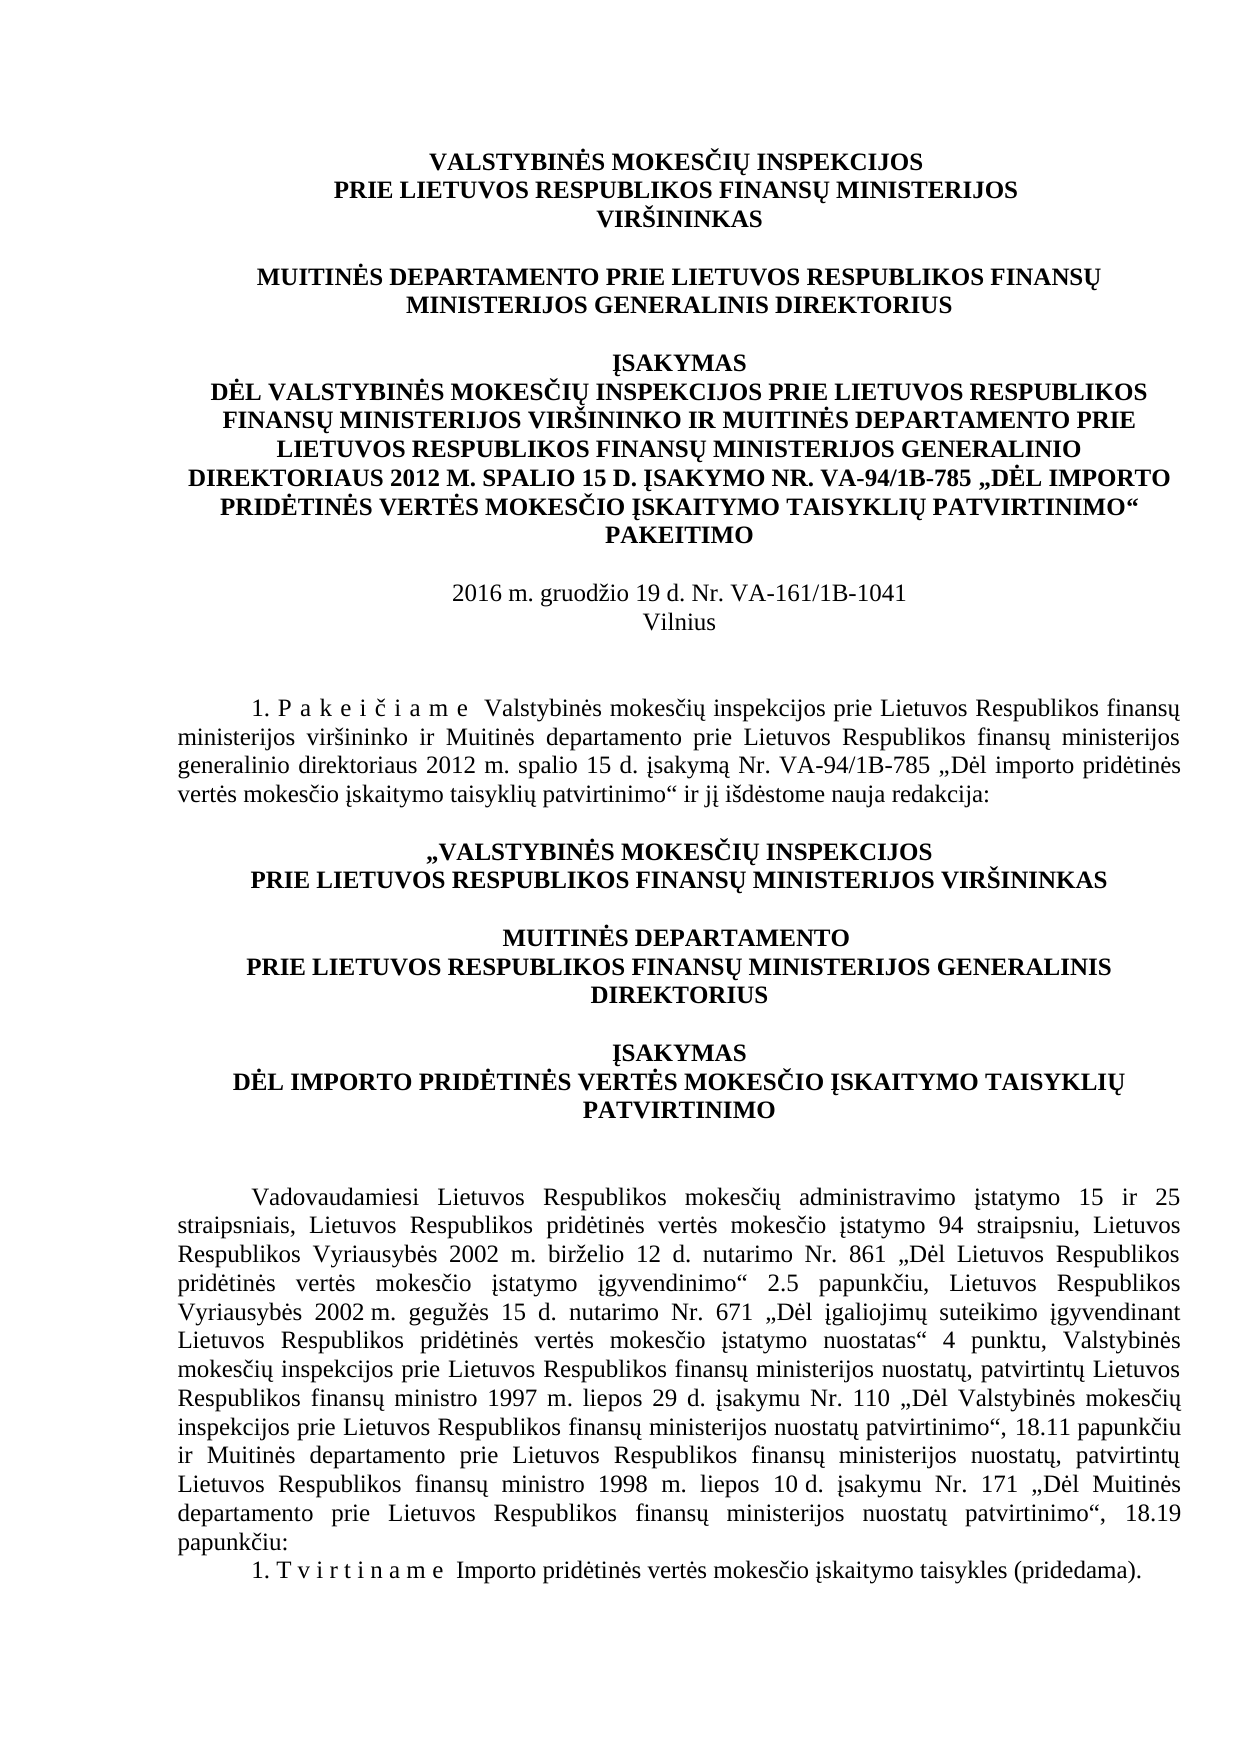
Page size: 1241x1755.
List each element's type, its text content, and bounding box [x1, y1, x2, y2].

text MUITINĖS DEPARTAMENTO PRIE LIETUVOS RESPUBLIKOS FINANSŲ MINISTERIJOS GENERALINIS DIREKTORIUS [177, 262, 1181, 319]
text „VALSTYBINĖS MOKESČIŲ INSPEKCIJOS [177, 837, 1181, 866]
text DĖL VALSTYBINĖS MOKESČIŲ INSPEKCIJOS PRIE LIETUVOS RESPUBLIKOS FINANSŲ MINISTERIJOS VIRŠININKO IR MUITINĖS DEPARTAMENTO PRIE LIETUVOS RESPUBLIKOS FINANSŲ MINISTERIJOS GENERALINIO DIREKTORIAUS 2012 M. SPALIO 15 D. ĮSAKYMO NR. VA-94/1B-785 „DĖL IMPORTO PRIDĖTINĖS VERTĖS MOKESČIO ĮSKAITYMO TAISYKLIŲ PATVIRTINIMO“ PAKEITIMO [177, 377, 1181, 549]
text PRIE LIETUVOS RESPUBLIKOS FINANSŲ MINISTERIJOS VIRŠININKAS [177, 866, 1181, 894]
text DĖL IMPORTO PRIDĖTINĖS VERTĖS MOKESČIO ĮSKAITYMO TAISYKLIŲ PATVIRTINIMO [177, 1067, 1181, 1124]
text 1. Tvirtiname Importo pridėtinės vertės mokesčio įskaitymo taisykles (pridedama). [177, 1556, 1181, 1584]
text VALSTYBINĖS MOKESČIŲ INSPEKCIJOS PRIE LIETUVOS RESPUBLIKOS FINANSŲ MINISTERIJOS VIRŠININKAS [177, 147, 1181, 233]
text Vadovaudamiesi Lietuvos Respublikos mokesčių administravimo įstatymo 15 ir 25 straipsniais, Lietuvos Respublikos pridėtinės vertės mokesčio įstatymo 94 straipsniu, Lietuvos Respublikos Vyriausybės 2002 m. birželio 12 d. nutarimo Nr. 861 „Dėl Lietuvos Respublikos pridėtinės vertės mokesčio įstatymo įgyvendinimo“ 2.5 papunkčiu, Lietuvos Respublikos Vyriausybės 2002 m. gegužės 15 d. nutarimo Nr. 671 „Dėl įgaliojimų suteikimo įgyvendinant Lietuvos Respublikos pridėtinės vertės mokesčio įstatymo nuostatas“ 4 punktu, Valstybinės mokesčių inspekcijos prie Lietuvos Respublikos finansų ministerijos nuostatų, patvirtintų Lietuvos Respublikos finansų ministro 1997 m. liepos 29 d. įsakymu Nr. 110 „Dėl Valstybinės mokesčių inspekcijos prie Lietuvos Respublikos finansų ministerijos nuostatų patvirtinimo“, 18.11 papunkčiu ir Muitinės departamento prie Lietuvos Respublikos finansų ministerijos nuostatų, patvirtintų Lietuvos Respublikos finansų ministro 1998 m. liepos 10 d. įsakymu Nr. 171 „Dėl Muitinės departamento prie Lietuvos Respublikos finansų ministerijos nuostatų patvirtinimo“, 18.19 papunkčiu: [177, 1182, 1181, 1556]
text PRIE LIETUVOS RESPUBLIKOS FINANSŲ MINISTERIJOS GENERALINIS DIREKTORIUS [177, 952, 1181, 1009]
text ĮSAKYMAS [177, 1038, 1181, 1067]
text 1. Pakeičiame Valstybinės mokesčių inspekcijos prie Lietuvos Respublikos finansų ministerijos viršininko ir Muitinės departamento prie Lietuvos Respublikos finansų ministerijos generalinio direktoriaus 2012 m. spalio 15 d. įsakymą Nr. VA-94/1B-785 „Dėl importo pridėtinės vertės mokesčio įskaitymo taisyklių patvirtinimo“ ir jį išdėstome nauja redakcija: [177, 693, 1181, 808]
text Vilnius [177, 607, 1181, 636]
text MUITINĖS DEPARTAMENTO [177, 923, 1181, 952]
text 2016 m. gruodžio 19 d. Nr. VA-161/1B-1041 [177, 578, 1181, 607]
text ĮSAKYMAS [177, 348, 1181, 377]
